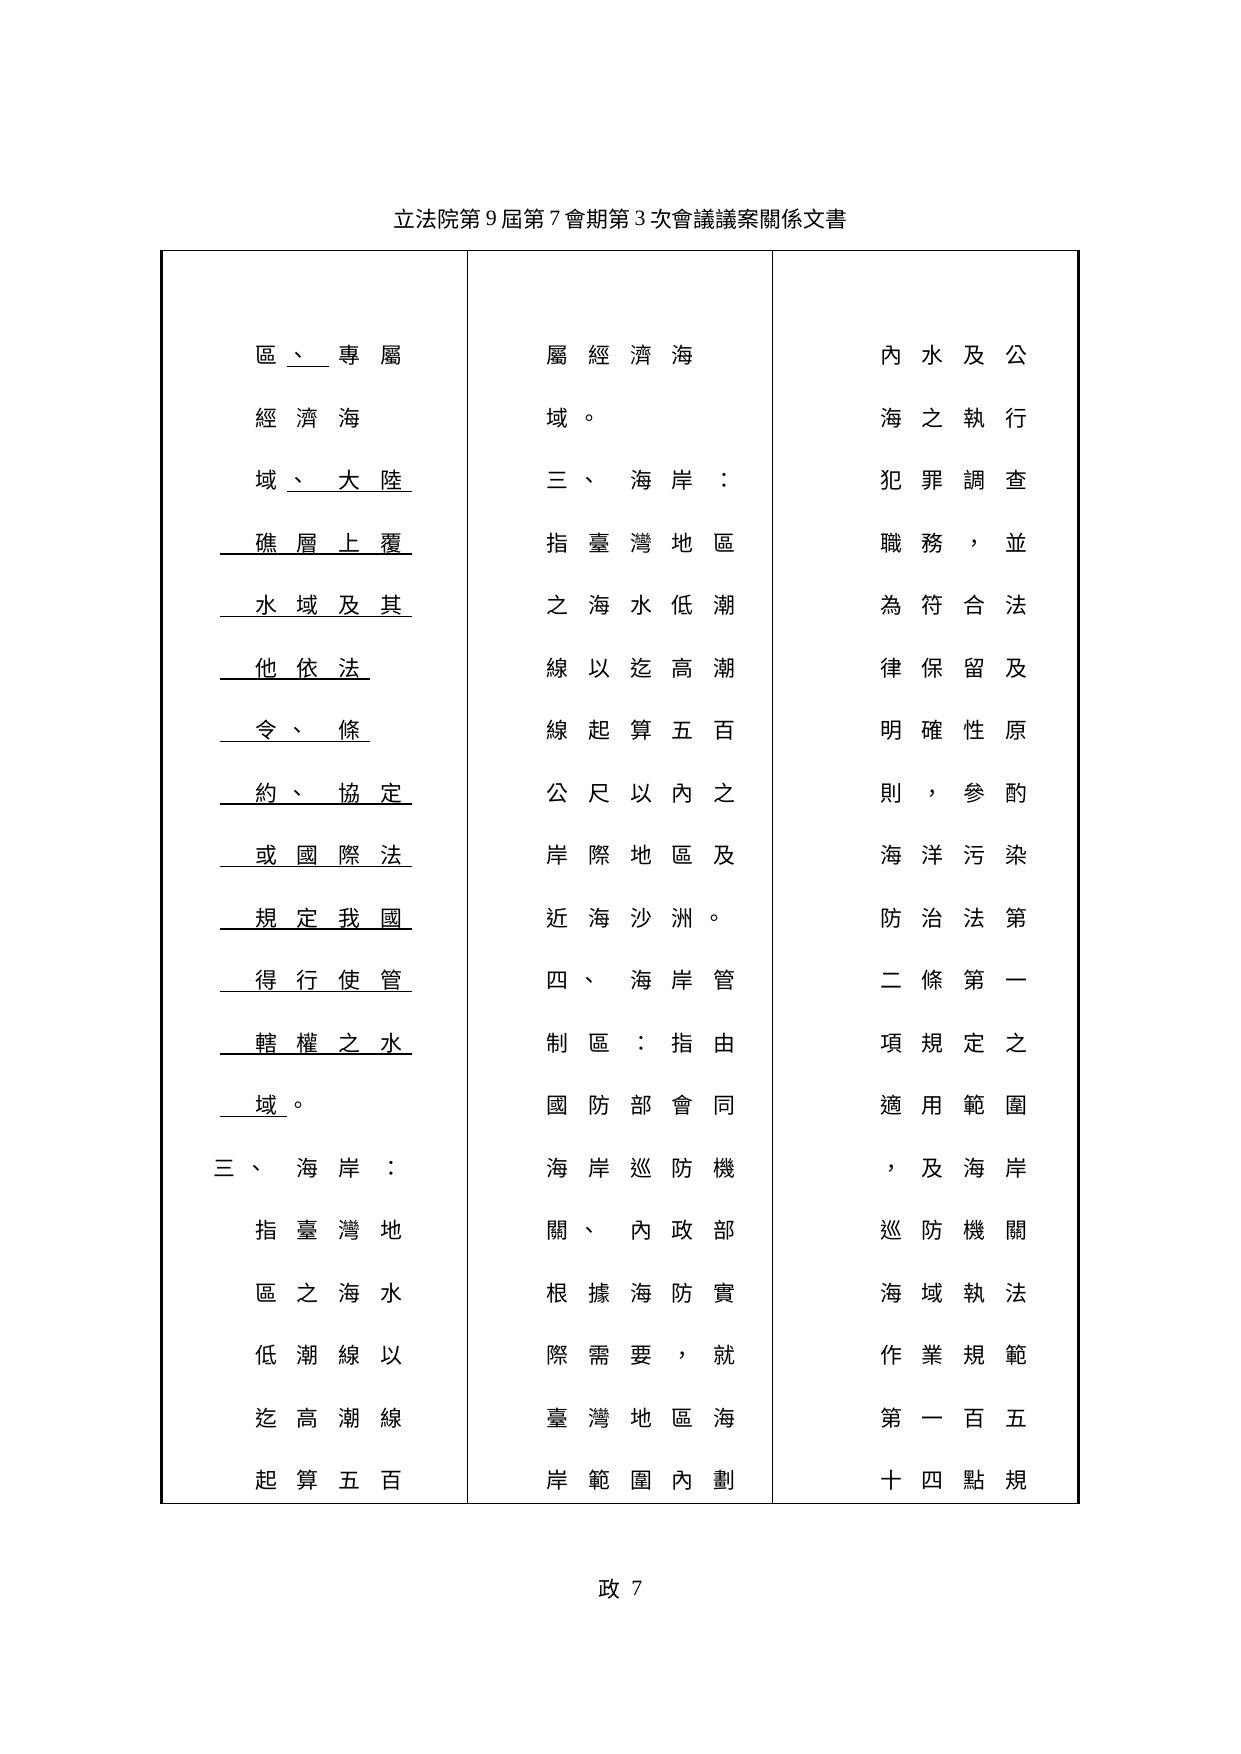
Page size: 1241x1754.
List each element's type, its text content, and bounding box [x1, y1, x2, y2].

table_cell 區、專屬經濟海域、大陸礁層上覆水域及其他依法令、條約、協定或國際法規定我國得行使管轄權之水域。 三、海岸：指臺灣地區之海水低潮線以迄高潮線起算五百 [163, 251, 467, 1503]
table_cell 內水及公海之執行犯罪調查職務，並為符合法律保留及明確性原則，參酌海洋污染防治法第二條第一項規定之適用範圍，及海岸巡防機關海域執法作業規範第一百五十四點規 [773, 251, 1077, 1503]
table_cell 屬經濟海域。 三、海岸：指臺灣地區之海水低潮線以迄高潮線起算五百公尺以內之岸際地區及近海沙洲。 四、海岸管制區：指由國防部會同海岸巡防機關、內政部根據海防實際需要，就臺灣地區海岸範圍內劃 [468, 251, 772, 1503]
